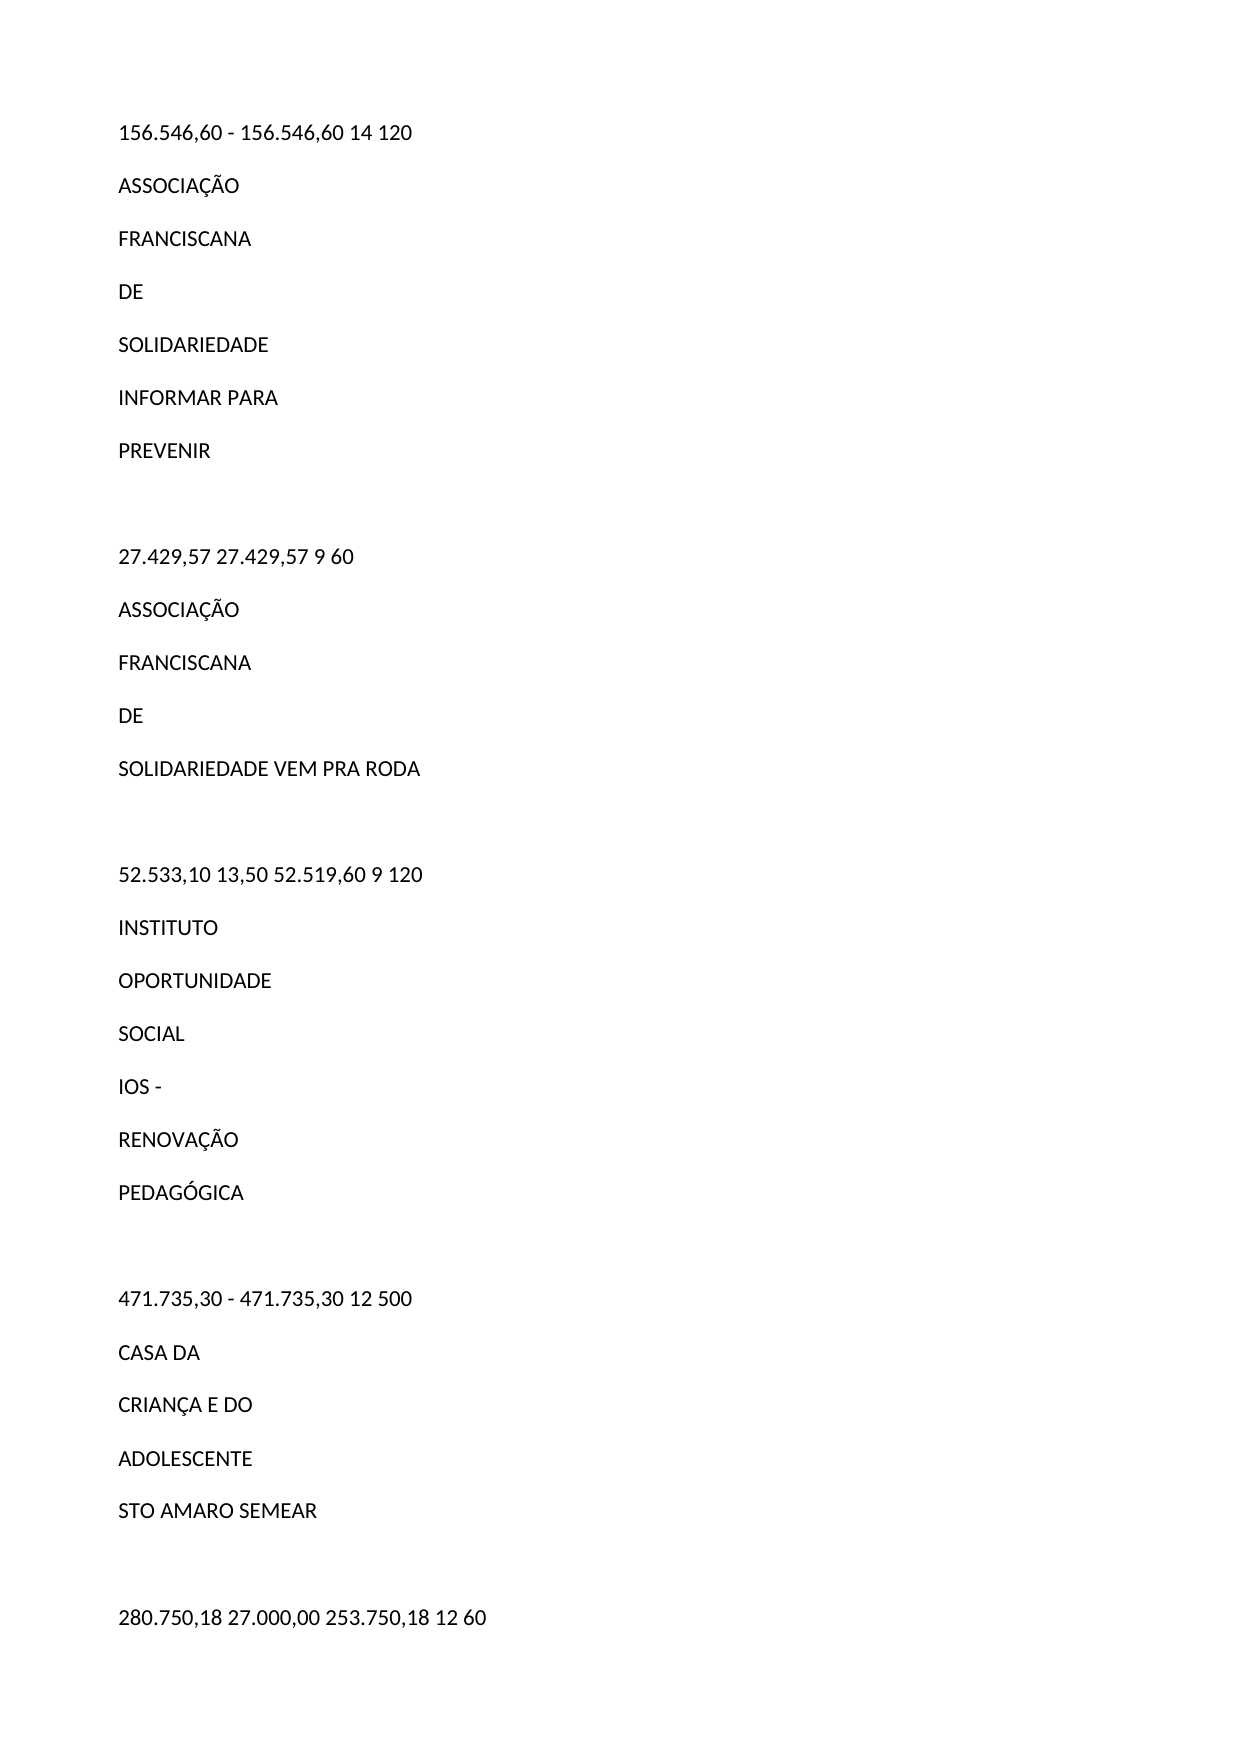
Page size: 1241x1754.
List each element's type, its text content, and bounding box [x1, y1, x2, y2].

text CASA DA [118, 1338, 1122, 1366]
text RENOVAÇÃO [118, 1126, 1122, 1153]
text 471.735,30 - 471.735,30 12 500 [118, 1284, 1122, 1313]
text ASSOCIAÇÃO [118, 171, 1122, 199]
text OPORTUNIDADE [118, 966, 1122, 994]
text ADOLESCENTE [118, 1444, 1122, 1472]
text IOS - [118, 1072, 1122, 1101]
text ASSOCIAÇÃO [118, 595, 1122, 623]
text FRANCISCANA [118, 648, 1122, 676]
text 156.546,60 - 156.546,60 14 120 [118, 118, 1122, 146]
text SOCIAL [118, 1019, 1122, 1047]
text SOLIDARIEDADE [118, 330, 1122, 358]
text INSTITUTO [118, 913, 1122, 941]
text 280.750,18 27.000,00 253.750,18 12 60 [118, 1603, 1122, 1631]
text PEDAGÓGICA [118, 1178, 1122, 1207]
text DE [118, 277, 1122, 305]
text PREVENIR [118, 436, 1122, 464]
text SOLIDARIEDADE VEM PRA RODA [118, 754, 1122, 782]
text FRANCISCANA [118, 224, 1122, 252]
text 52.533,10 13,50 52.519,60 9 120 [118, 860, 1122, 888]
text STO AMARO SEMEAR [118, 1497, 1122, 1525]
text 27.429,57 27.429,57 9 60 [118, 542, 1122, 570]
text INFORMAR PARA [118, 383, 1122, 411]
text CRIANÇA E DO [118, 1391, 1122, 1419]
text DE [118, 701, 1122, 729]
